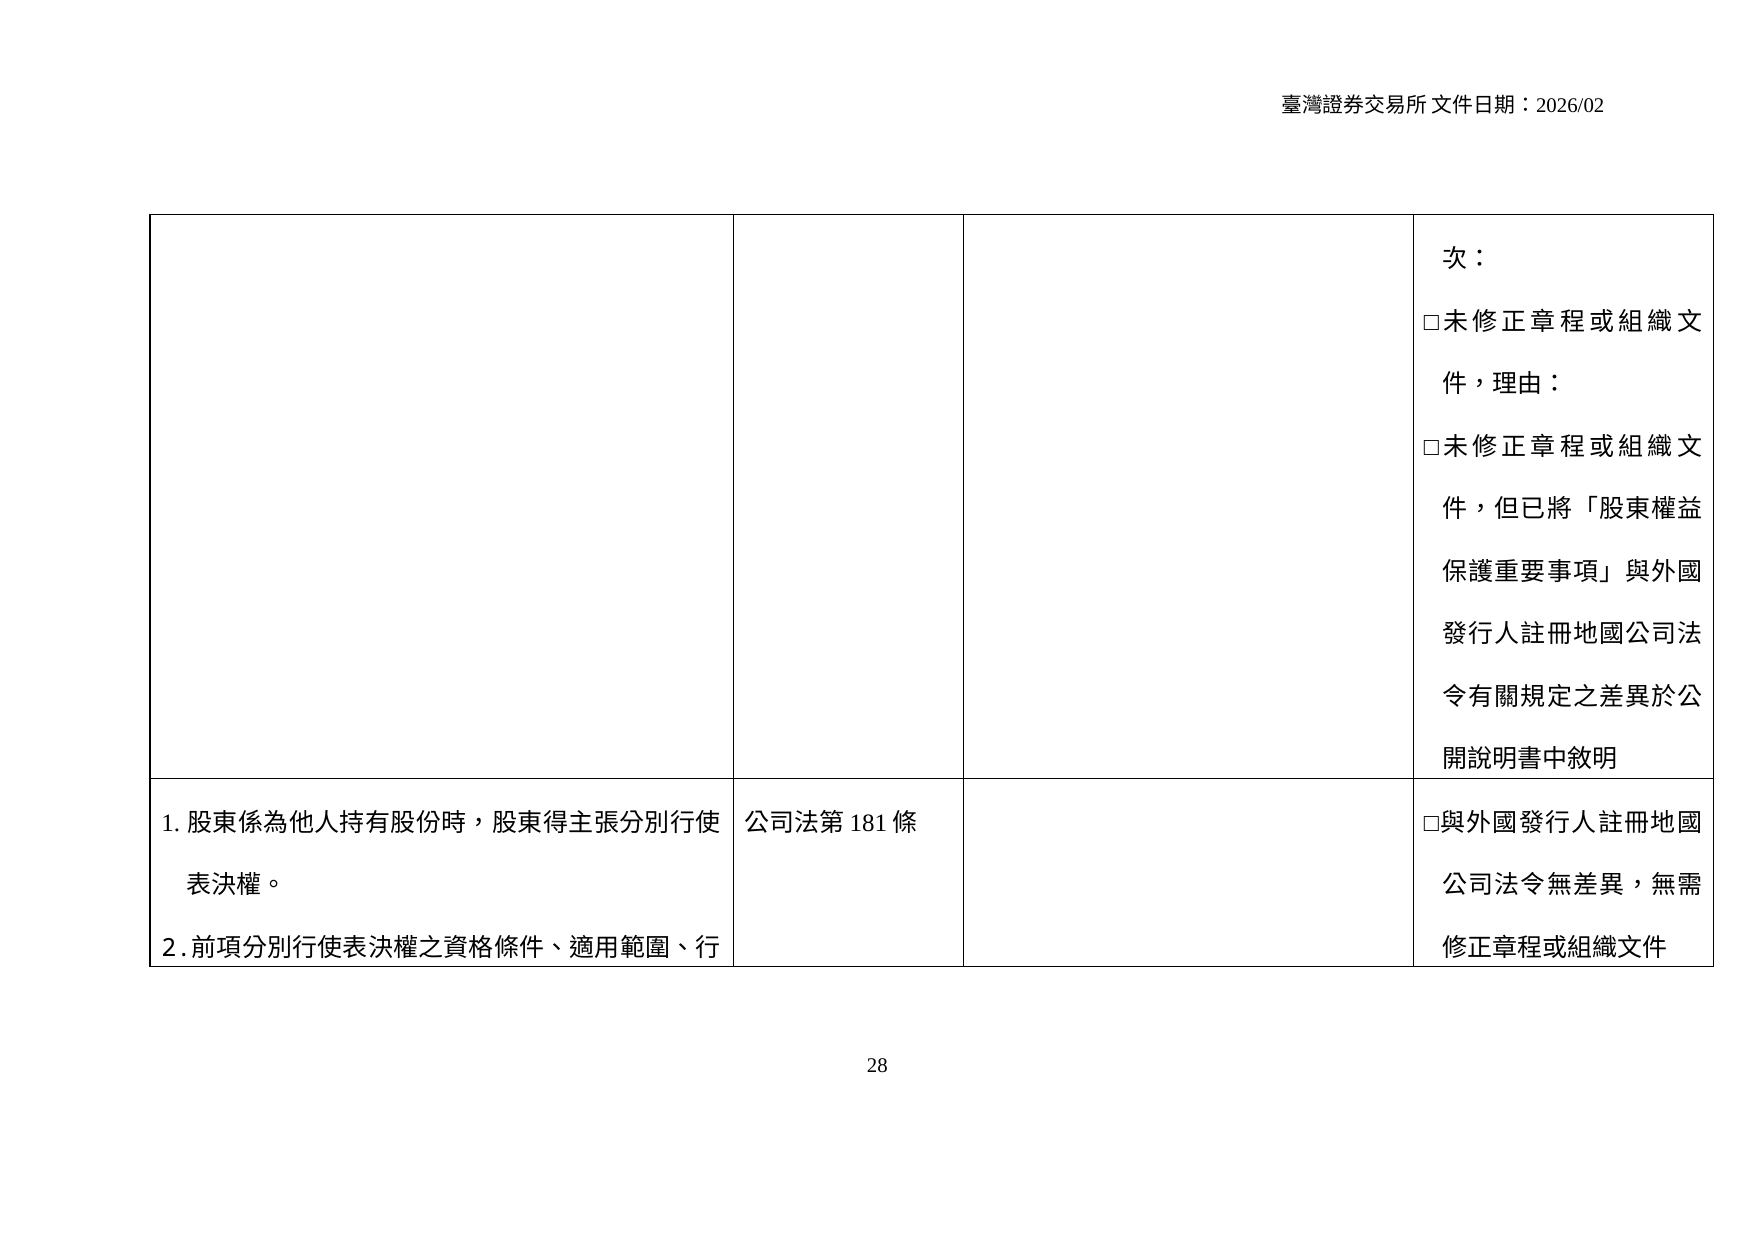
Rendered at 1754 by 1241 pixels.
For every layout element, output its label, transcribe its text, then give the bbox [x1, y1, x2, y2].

table_cell 公司法第181條 [734, 779, 963, 966]
table_cell [964, 215, 1413, 777]
table_cell [151, 215, 733, 777]
table_cell 1. 股東係為他人持有股份時，股東得主張分別行使表決權。 2.前項分別行使表決權之資格條件、適用範圍、行 [151, 779, 733, 966]
table_cell 次： □未修正章程或組織文件，理由： □未修正章程或組織文件，但已將「股東權益保護重要事項」與外國發行人註冊地國公司法令有關規定之差異於公開說明書中敘明 [1414, 215, 1713, 777]
table_cell [964, 779, 1413, 966]
table_cell [734, 215, 963, 777]
table_cell □與外國發行人註冊地國公司法令無差異，無需修正章程或組織文件 [1414, 779, 1713, 966]
